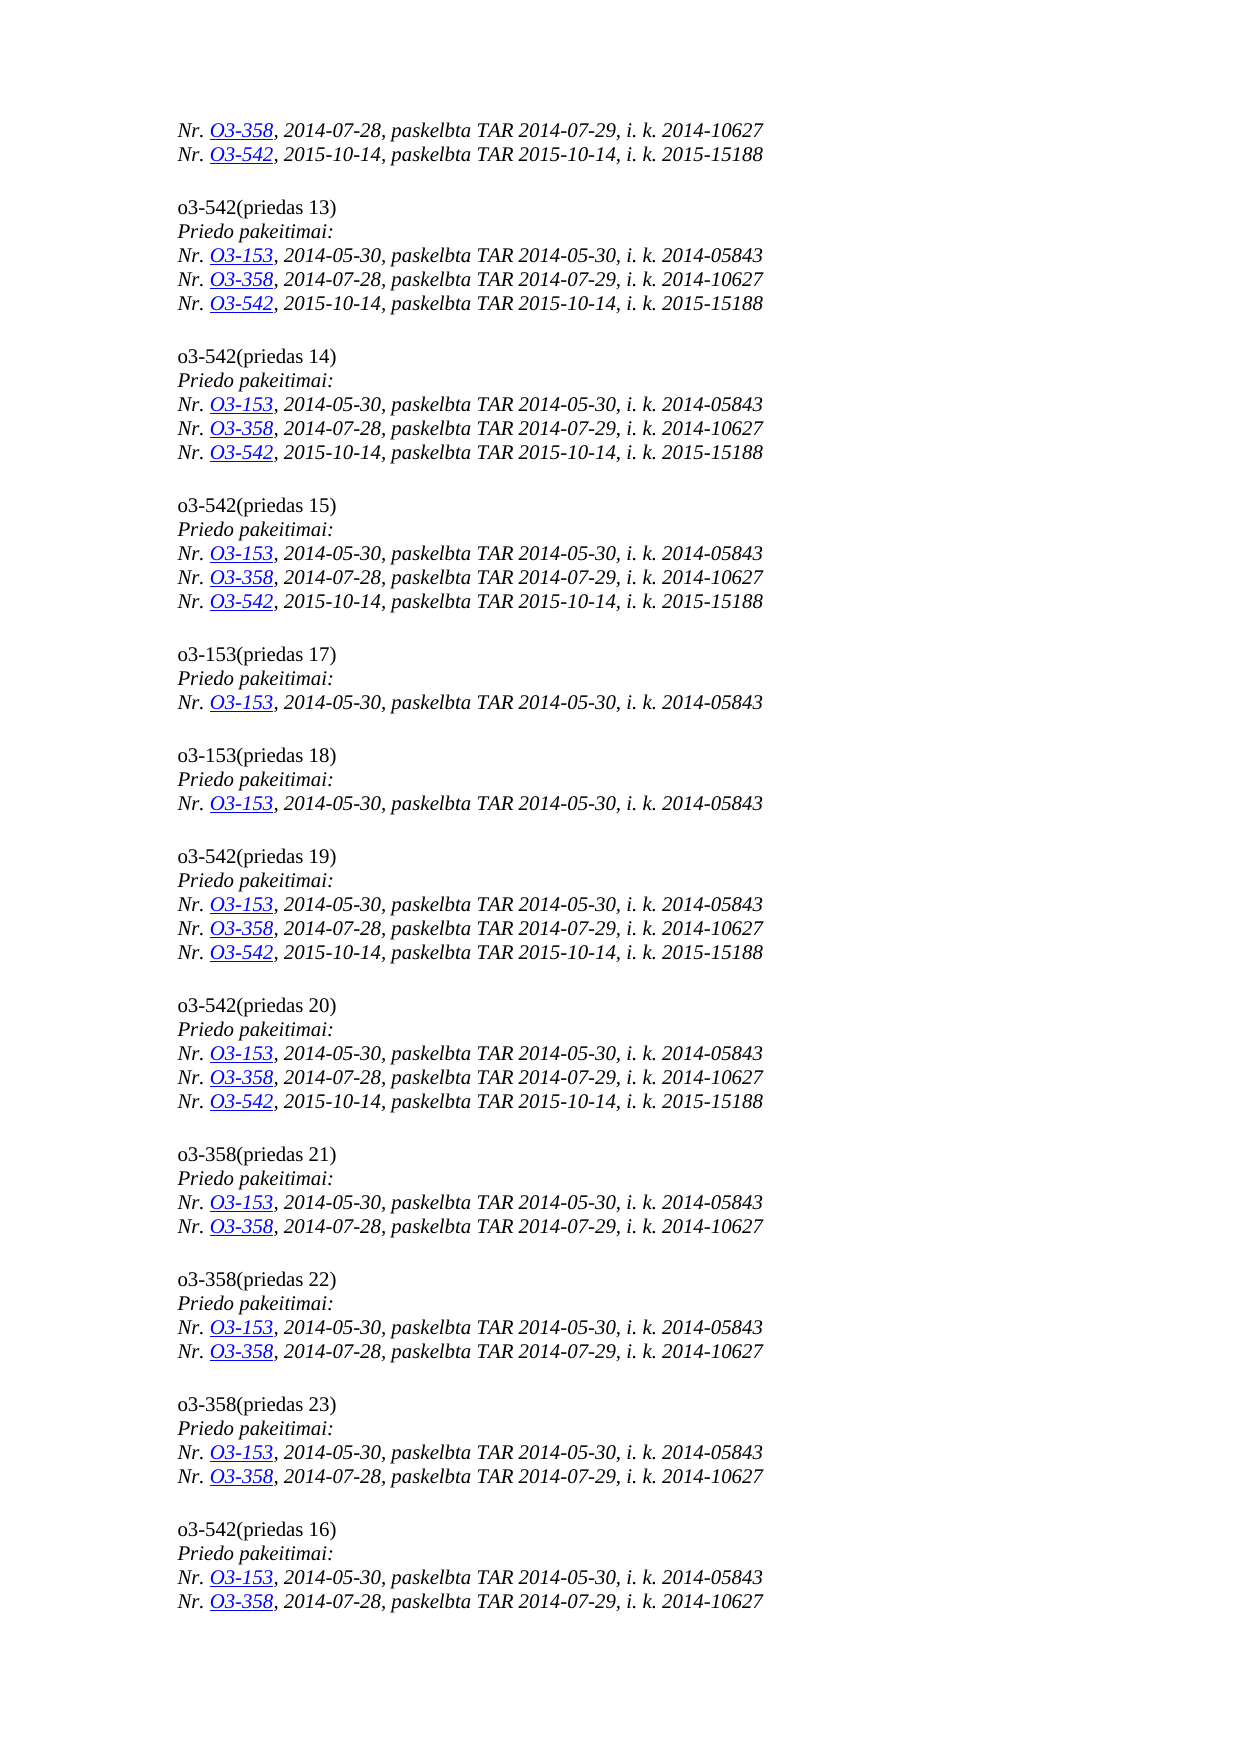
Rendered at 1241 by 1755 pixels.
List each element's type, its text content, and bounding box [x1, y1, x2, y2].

text Priedo pakeitimai: [177, 666, 1122, 690]
text Priedo pakeitimai: [177, 767, 1122, 791]
text Nr. O3-153, 2014-05-30, paskelbta TAR 2014-05-30, i. k. 2014-05843 [177, 243, 1122, 267]
text Nr. O3-358, 2014-07-28, paskelbta TAR 2014-07-29, i. k. 2014-10627 [177, 1214, 1122, 1238]
text Nr. O3-358, 2014-07-28, paskelbta TAR 2014-07-29, i. k. 2014-10627 [177, 118, 1122, 142]
text o3-358(priedas 22) [177, 1267, 1122, 1291]
text Nr. O3-358, 2014-07-28, paskelbta TAR 2014-07-29, i. k. 2014-10627 [177, 1464, 1122, 1488]
text o3-153(priedas 17) [177, 642, 1122, 666]
text Nr. O3-358, 2014-07-28, paskelbta TAR 2014-07-29, i. k. 2014-10627 [177, 416, 1122, 440]
text Priedo pakeitimai: [177, 1416, 1122, 1440]
text Nr. O3-542, 2015-10-14, paskelbta TAR 2015-10-14, i. k. 2015-15188 [177, 1089, 1122, 1113]
text Priedo pakeitimai: [177, 1017, 1122, 1041]
text Nr. O3-153, 2014-05-30, paskelbta TAR 2014-05-30, i. k. 2014-05843 [177, 892, 1122, 916]
text o3-542(priedas 20) [177, 993, 1122, 1017]
text Priedo pakeitimai: [177, 517, 1122, 541]
text o3-358(priedas 21) [177, 1142, 1122, 1166]
text Nr. O3-358, 2014-07-28, paskelbta TAR 2014-07-29, i. k. 2014-10627 [177, 1339, 1122, 1363]
text Priedo pakeitimai: [177, 219, 1122, 243]
text Nr. O3-358, 2014-07-28, paskelbta TAR 2014-07-29, i. k. 2014-10627 [177, 565, 1122, 589]
text Nr. O3-153, 2014-05-30, paskelbta TAR 2014-05-30, i. k. 2014-05843 [177, 541, 1122, 565]
text Priedo pakeitimai: [177, 868, 1122, 892]
text Nr. O3-153, 2014-05-30, paskelbta TAR 2014-05-30, i. k. 2014-05843 [177, 1190, 1122, 1214]
text Nr. O3-542, 2015-10-14, paskelbta TAR 2015-10-14, i. k. 2015-15188 [177, 589, 1122, 613]
text Nr. O3-358, 2014-07-28, paskelbta TAR 2014-07-29, i. k. 2014-10627 [177, 916, 1122, 940]
text o3-542(priedas 16) [177, 1517, 1122, 1541]
text Nr. O3-153, 2014-05-30, paskelbta TAR 2014-05-30, i. k. 2014-05843 [177, 1440, 1122, 1464]
text Nr. O3-542, 2015-10-14, paskelbta TAR 2015-10-14, i. k. 2015-15188 [177, 142, 1122, 166]
text o3-542(priedas 15) [177, 493, 1122, 517]
text o3-542(priedas 13) [177, 195, 1122, 219]
text Nr. O3-358, 2014-07-28, paskelbta TAR 2014-07-29, i. k. 2014-10627 [177, 267, 1122, 291]
text o3-153(priedas 18) [177, 743, 1122, 767]
text Priedo pakeitimai: [177, 1166, 1122, 1190]
text Nr. O3-358, 2014-07-28, paskelbta TAR 2014-07-29, i. k. 2014-10627 [177, 1589, 1122, 1613]
text Nr. O3-542, 2015-10-14, paskelbta TAR 2015-10-14, i. k. 2015-15188 [177, 291, 1122, 315]
text Nr. O3-542, 2015-10-14, paskelbta TAR 2015-10-14, i. k. 2015-15188 [177, 940, 1122, 964]
text Nr. O3-153, 2014-05-30, paskelbta TAR 2014-05-30, i. k. 2014-05843 [177, 791, 1122, 815]
text o3-358(priedas 23) [177, 1392, 1122, 1416]
text Nr. O3-542, 2015-10-14, paskelbta TAR 2015-10-14, i. k. 2015-15188 [177, 440, 1122, 464]
text o3-542(priedas 14) [177, 344, 1122, 368]
text Priedo pakeitimai: [177, 368, 1122, 392]
text Nr. O3-153, 2014-05-30, paskelbta TAR 2014-05-30, i. k. 2014-05843 [177, 1315, 1122, 1339]
text Nr. O3-153, 2014-05-30, paskelbta TAR 2014-05-30, i. k. 2014-05843 [177, 690, 1122, 714]
text Nr. O3-153, 2014-05-30, paskelbta TAR 2014-05-30, i. k. 2014-05843 [177, 392, 1122, 416]
text o3-542(priedas 19) [177, 844, 1122, 868]
text Nr. O3-358, 2014-07-28, paskelbta TAR 2014-07-29, i. k. 2014-10627 [177, 1065, 1122, 1089]
text Priedo pakeitimai: [177, 1291, 1122, 1315]
text Priedo pakeitimai: [177, 1541, 1122, 1565]
text Nr. O3-153, 2014-05-30, paskelbta TAR 2014-05-30, i. k. 2014-05843 [177, 1041, 1122, 1065]
text Nr. O3-153, 2014-05-30, paskelbta TAR 2014-05-30, i. k. 2014-05843 [177, 1565, 1122, 1589]
